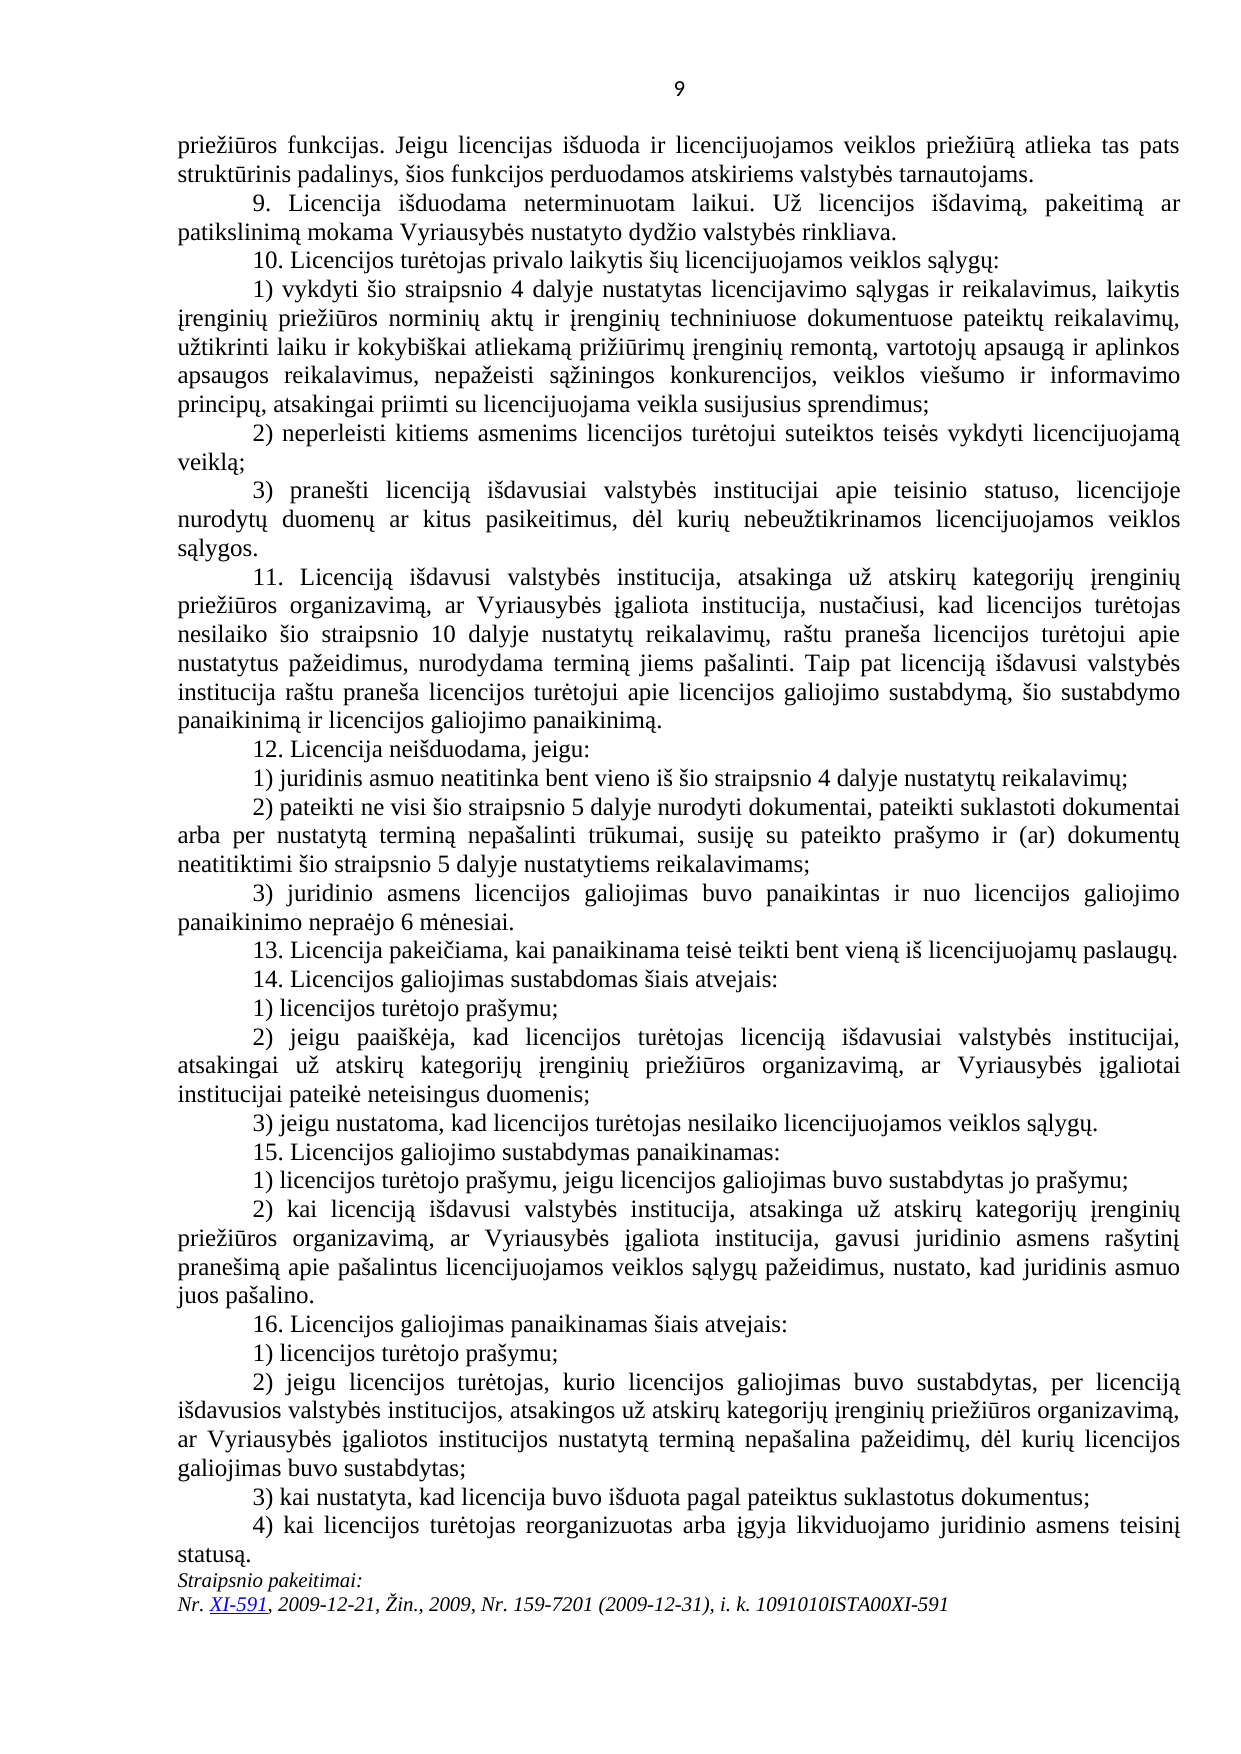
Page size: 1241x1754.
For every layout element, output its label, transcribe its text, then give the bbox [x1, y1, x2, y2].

text 16. Licencijos galiojimas panaikinamas šiais atvejais: [177, 1309, 1181, 1338]
text Straipsnio pakeitimai: [177, 1568, 1181, 1592]
text priežiūros funkcijas. Jeigu licencijas išduoda ir licencijuojamos veiklos priežiūrą atlieka tas pats struktūrinis padalinys, šios funkcijos perduodamos atskiriems valstybės tarnautojams. [177, 131, 1181, 188]
text Nr. XI-591, 2009-12-21, Žin., 2009, Nr. 159-7201 (2009-12-31), i. k. 1091010ISTA00XI-591 [177, 1592, 1181, 1616]
text 9. Licencija išduodama neterminuotam laikui. Už licencijos išdavimą, pakeitimą ar patikslinimą mokama Vyriausybės nustatyto dydžio valstybės rinkliava. [177, 188, 1181, 246]
text 1) juridinis asmuo neatitinka bent vieno iš šio straipsnio 4 dalyje nustatytų reikalavimų; [177, 763, 1181, 792]
text 2) neperleisti kitiems asmenims licencijos turėtojui suteiktos teisės vykdyti licencijuojamą veiklą; [177, 418, 1181, 476]
text 13. Licencija pakeičiama, kai panaikinama teisė teikti bent vieną iš licencijuojamų paslaugų. [177, 936, 1181, 964]
text 4) kai licencijos turėtojas reorganizuotas arba įgyja likviduojamo juridinio asmens teisinį statusą. [177, 1511, 1181, 1568]
text 14. Licencijos galiojimas sustabdomas šiais atvejais: [177, 964, 1181, 993]
text 2) kai licenciją išdavusi valstybės institucija, atsakinga už atskirų kategorijų įrenginių priežiūros organizavimą, ar Vyriausybės įgaliota institucija, gavusi juridinio asmens rašytinį pranešimą apie pašalintus licencijuojamos veiklos sąlygų pažeidimus, nustato, kad juridinis asmuo juos pašalino. [177, 1194, 1181, 1309]
text 1) vykdyti šio straipsnio 4 dalyje nustatytas licencijavimo sąlygas ir reikalavimus, laikytis įrenginių priežiūros norminių aktų ir įrenginių techniniuose dokumentuose pateiktų reikalavimų, užtikrinti laiku ir kokybiškai atliekamą prižiūrimų įrenginių remontą, vartotojų apsaugą ir aplinkos apsaugos reikalavimus, nepažeisti sąžiningos konkurencijos, veiklos viešumo ir informavimo principų, atsakingai priimti su licencijuojama veikla susijusius sprendimus; [177, 274, 1181, 418]
text 2) jeigu licencijos turėtojas, kurio licencijos galiojimas buvo sustabdytas, per licenciją išdavusios valstybės institucijos, atsakingos už atskirų kategorijų įrenginių priežiūros organizavimą, ar Vyriausybės įgaliotos institucijos nustatytą terminą nepašalina pažeidimų, dėl kurių licencijos galiojimas buvo sustabdytas; [177, 1367, 1181, 1482]
text 12. Licencija neišduodama, jeigu: [177, 734, 1181, 763]
text 15. Licencijos galiojimo sustabdymas panaikinamas: [177, 1137, 1181, 1166]
text 10. Licencijos turėtojas privalo laikytis šių licencijuojamos veiklos sąlygų: [177, 246, 1181, 274]
text 2) jeigu paaiškėja, kad licencijos turėtojas licenciją išdavusiai valstybės institucijai, atsakingai už atskirų kategorijų įrenginių priežiūros organizavimą, ar Vyriausybės įgaliotai institucijai pateikė neteisingus duomenis; [177, 1022, 1181, 1108]
text 1) licencijos turėtojo prašymu, jeigu licencijos galiojimas buvo sustabdytas jo prašymu; [177, 1166, 1181, 1194]
text 3) juridinio asmens licencijos galiojimas buvo panaikintas ir nuo licencijos galiojimo panaikinimo nepraėjo 6 mėnesiai. [177, 878, 1181, 936]
text 3) jeigu nustatoma, kad licencijos turėtojas nesilaiko licencijuojamos veiklos sąlygų. [177, 1108, 1181, 1137]
text 3) kai nustatyta, kad licencija buvo išduota pagal pateiktus suklastotus dokumentus; [177, 1482, 1181, 1511]
text 2) pateikti ne visi šio straipsnio 5 dalyje nurodyti dokumentai, pateikti suklastoti dokumentai arba per nustatytą terminą nepašalinti trūkumai, susiję su pateikto prašymo ir (ar) dokumentų neatitiktimi šio straipsnio 5 dalyje nustatytiems reikalavimams; [177, 792, 1181, 878]
text 3) pranešti licenciją išdavusiai valstybės institucijai apie teisinio statuso, licencijoje nurodytų duomenų ar kitus pasikeitimus, dėl kurių nebeužtikrinamos licencijuojamos veiklos sąlygos. [177, 476, 1181, 562]
text 1) licencijos turėtojo prašymu; [177, 993, 1181, 1022]
text 11. Licenciją išdavusi valstybės institucija, atsakinga už atskirų kategorijų įrenginių priežiūros organizavimą, ar Vyriausybės įgaliota institucija, nustačiusi, kad licencijos turėtojas nesilaiko šio straipsnio 10 dalyje nustatytų reikalavimų, raštu praneša licencijos turėtojui apie nustatytus pažeidimus, nurodydama terminą jiems pašalinti. Taip pat licenciją išdavusi valstybės institucija raštu praneša licencijos turėtojui apie licencijos galiojimo sustabdymą, šio sustabdymo panaikinimą ir licencijos galiojimo panaikinimą. [177, 562, 1181, 734]
text 1) licencijos turėtojo prašymu; [177, 1338, 1181, 1367]
